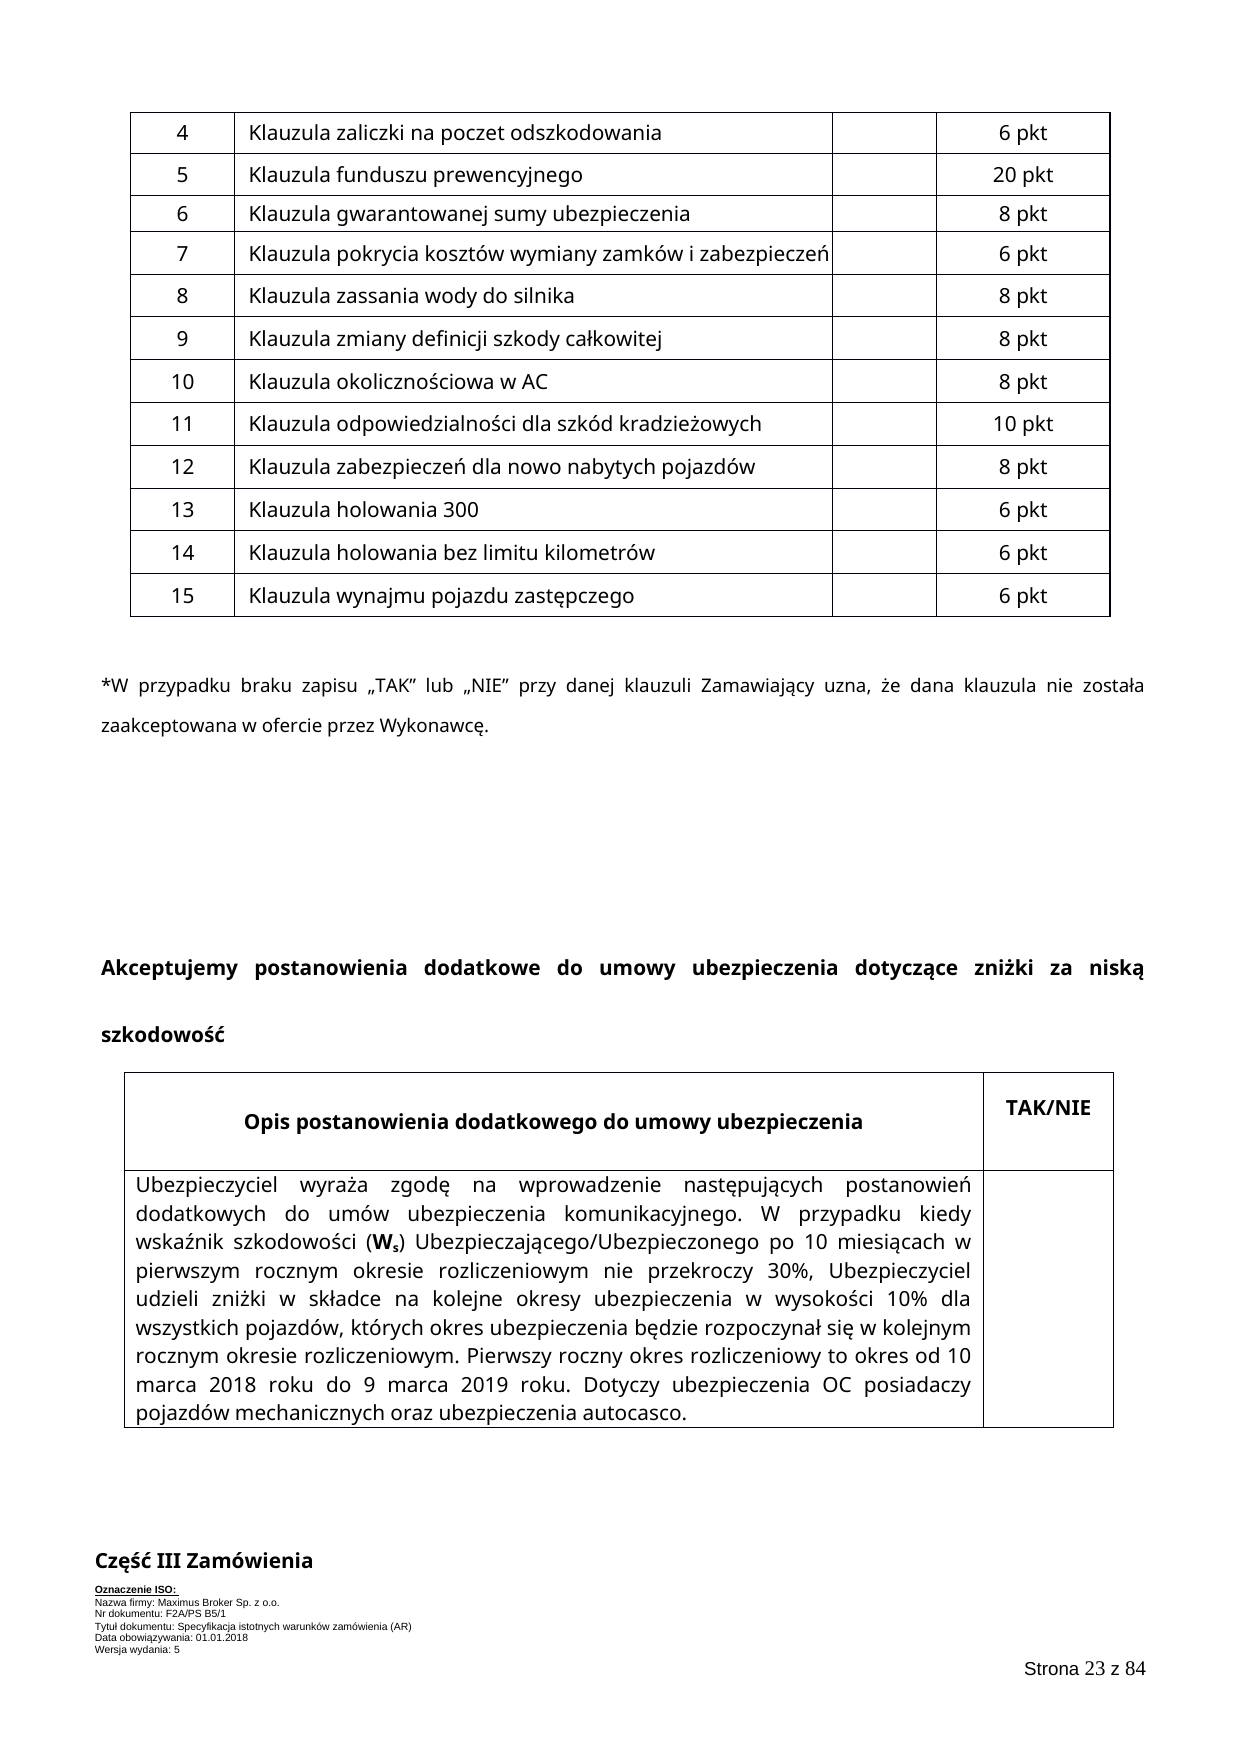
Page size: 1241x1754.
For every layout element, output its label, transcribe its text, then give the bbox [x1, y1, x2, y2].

table_cell Klauzula odpowiedzialności dla szkód kradzieżowych [235, 403, 832, 445]
table_cell [833, 360, 936, 402]
table_cell [833, 489, 936, 530]
table_cell [833, 154, 936, 195]
table_cell 8 pkt [937, 275, 1109, 316]
table_cell [833, 196, 936, 231]
table_cell 6 pkt [937, 489, 1109, 530]
table_cell Klauzula zabezpieczeń dla nowo nabytych pojazdów [235, 446, 832, 487]
table_cell 8 [131, 275, 234, 316]
text *W przypadku braku zapisu „TAK” lub „NIE” przy danej klauzuli Zamawiający uzna, że dana klauzula nie została zaakceptowana w ofercie przez Wykonawcę. [101, 657, 1146, 738]
table_cell Klauzula zmiany definicji szkody całkowitej [235, 317, 832, 359]
table_cell Ubezpieczyciel wyraża zgodę na wprowadzenie następujących postanowień dodatkowych do umów ubezpieczenia komunikacyjnego. W przypadku kiedy wskaźnik szkodowości (Ws) Ubezpieczającego/Ubezpieczonego po 10 miesiącach w pierwszym rocznym okresie rozliczeniowym nie przekroczy 30%, Ubezpieczyciel udzieli zniżki w składce na kolejne okresy ubezpieczenia w wysokości 10% dla wszystkich pojazdów, których okres ubezpieczenia będzie rozpoczynał się w kolejnym rocznym okresie rozliczeniowym. Pierwszy roczny okres rozliczeniowy to okres od 10 marca 2018 roku do 9 marca 2019 roku. Dotyczy ubezpieczenia OC posiadaczy pojazdów mechanicznych oraz ubezpieczenia autocasco. [125, 1171, 983, 1427]
table_cell Klauzula zassania wody do silnika [235, 275, 832, 316]
table_cell Klauzula okolicznościowa w AC [235, 360, 832, 402]
table_cell 14 [131, 531, 234, 573]
table_cell [833, 446, 936, 487]
table_cell [833, 403, 936, 445]
table_cell 4 [131, 113, 234, 152]
table_cell 13 [131, 489, 234, 530]
table_cell Klauzula zaliczki na poczet odszkodowania [235, 113, 832, 152]
table_cell [833, 113, 936, 152]
table_cell Klauzula pokrycia kosztów wymiany zamków i zabezpieczeń [235, 232, 832, 273]
table_cell [833, 531, 936, 573]
table_cell Klauzula wynajmu pojazdu zastępczego [235, 574, 832, 616]
table_cell 12 [131, 446, 234, 487]
table_cell [833, 232, 936, 273]
table_cell Klauzula holowania bez limitu kilometrów [235, 531, 832, 573]
table_cell [833, 317, 936, 359]
table_cell 6 pkt [937, 531, 1109, 573]
table_cell Klauzula holowania 300 [235, 489, 832, 530]
table_cell 20 pkt [937, 154, 1109, 195]
table_cell 8 pkt [937, 446, 1109, 487]
table_header TAK/NIE [984, 1073, 1113, 1169]
table_cell 5 [131, 154, 234, 195]
text Akceptujemy postanowienia dodatkowe do umowy ubezpieczenia dotyczące zniżki za niską szkodowość [101, 937, 1146, 1049]
table_cell 15 [131, 574, 234, 616]
table_cell 6 pkt [937, 113, 1109, 152]
table_cell 8 pkt [937, 196, 1109, 231]
table_cell Klauzula funduszu prewencyjnego [235, 154, 832, 195]
table_cell 6 pkt [937, 574, 1109, 616]
table_cell 11 [131, 403, 234, 445]
table_cell 7 [131, 232, 234, 273]
table_cell 6 pkt [937, 232, 1109, 273]
table_header Opis postanowienia dodatkowego do umowy ubezpieczenia [125, 1073, 983, 1169]
table_cell [833, 275, 936, 316]
table_cell 8 pkt [937, 317, 1109, 359]
table_cell [984, 1171, 1113, 1427]
table_cell 10 pkt [937, 403, 1109, 445]
table_cell 8 pkt [937, 360, 1109, 402]
table_cell 9 [131, 317, 234, 359]
text Część III Zamówienia [94, 1546, 1146, 1574]
table_cell 6 [131, 196, 234, 231]
table_cell 10 [131, 360, 234, 402]
table_cell [833, 574, 936, 616]
table_cell Klauzula gwarantowanej sumy ubezpieczenia [235, 196, 832, 231]
